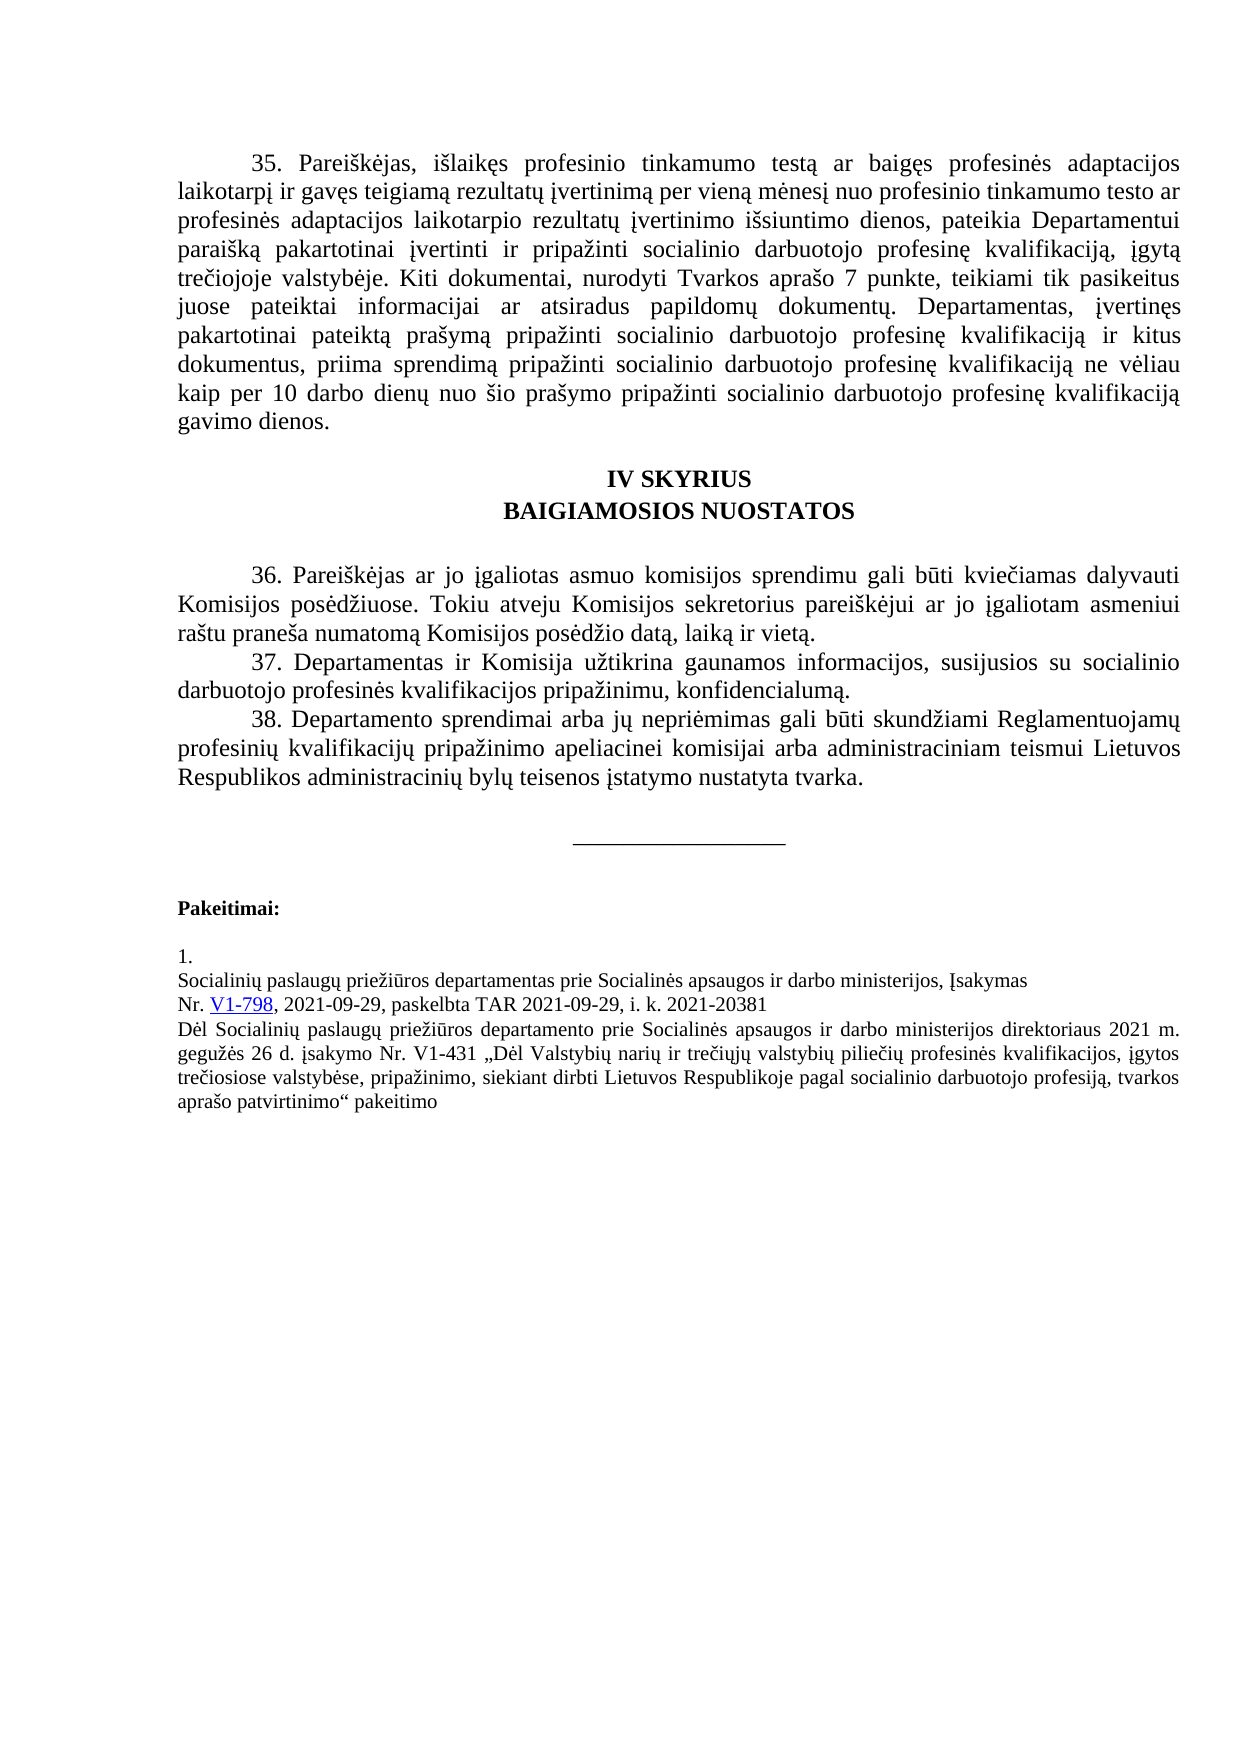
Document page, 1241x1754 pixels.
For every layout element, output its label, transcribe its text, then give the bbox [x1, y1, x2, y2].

text 1. [177, 944, 1181, 968]
text IV SKYRIUS [177, 464, 1181, 493]
text Socialinių paslaugų priežiūros departamentas prie Socialinės apsaugos ir darbo ministerijos, Įsakymas [177, 968, 1181, 992]
text BAIGIAMOSIOS NUOSTATOS [177, 496, 1181, 525]
text _________________ [177, 819, 1181, 848]
text 38. Departamento sprendimai arba jų nepriėmimas gali būti skundžiami Reglamentuojamų profesinių kvalifikacijų pripažinimo apeliacinei komisijai arba administraciniam teismui Lietuvos Respublikos administracinių bylų teisenos įstatymo nustatyta tvarka. [177, 704, 1181, 791]
text 36. Pareiškėjas ar jo įgaliotas asmuo komisijos sprendimu gali būti kviečiamas dalyvauti Komisijos posėdžiuose. Tokiu atveju Komisijos sekretorius pareiškėjui ar jo įgaliotam asmeniui raštu praneša numatomą Komisijos posėdžio datą, laiką ir vietą. [177, 561, 1181, 647]
text 37. Departamentas ir Komisija užtikrina gaunamos informacijos, susijusios su socialinio darbuotojo profesinės kvalifikacijos pripažinimu, konfidencialumą. [177, 647, 1181, 704]
text Pakeitimai: [177, 896, 1181, 920]
text Dėl Socialinių paslaugų priežiūros departamento prie Socialinės apsaugos ir darbo ministerijos direktoriaus 2021 m. gegužės 26 d. įsakymo Nr. V1-431 „Dėl Valstybių narių ir trečiųjų valstybių piliečių profesinės kvalifikacijos, įgytos trečiosiose valstybėse, pripažinimo, siekiant dirbti Lietuvos Respublikoje pagal socialinio darbuotojo profesiją, tvarkos aprašo patvirtinimo“ pakeitimo [177, 1016, 1181, 1113]
text 35. Pareiškėjas, išlaikęs profesinio tinkamumo testą ar baigęs profesinės adaptacijos laikotarpį ir gavęs teigiamą rezultatų įvertinimą per vieną mėnesį nuo profesinio tinkamumo testo ar profesinės adaptacijos laikotarpio rezultatų įvertinimo išsiuntimo dienos, pateikia Departamentui paraišką pakartotinai įvertinti ir pripažinti socialinio darbuotojo profesinę kvalifikaciją, įgytą trečiojoje valstybėje. Kiti dokumentai, nurodyti Tvarkos aprašo 7 punkte, teikiami tik pasikeitus juose pateiktai informacijai ar atsiradus papildomų dokumentų. Departamentas, įvertinęs pakartotinai pateiktą prašymą pripažinti socialinio darbuotojo profesinę kvalifikaciją ir kitus dokumentus, priima sprendimą pripažinti socialinio darbuotojo profesinę kvalifikaciją ne vėliau kaip per 10 darbo dienų nuo šio prašymo pripažinti socialinio darbuotojo profesinę kvalifikaciją gavimo dienos. [177, 148, 1181, 435]
text Nr. V1-798, 2021-09-29, paskelbta TAR 2021-09-29, i. k. 2021-20381 [177, 992, 1181, 1016]
